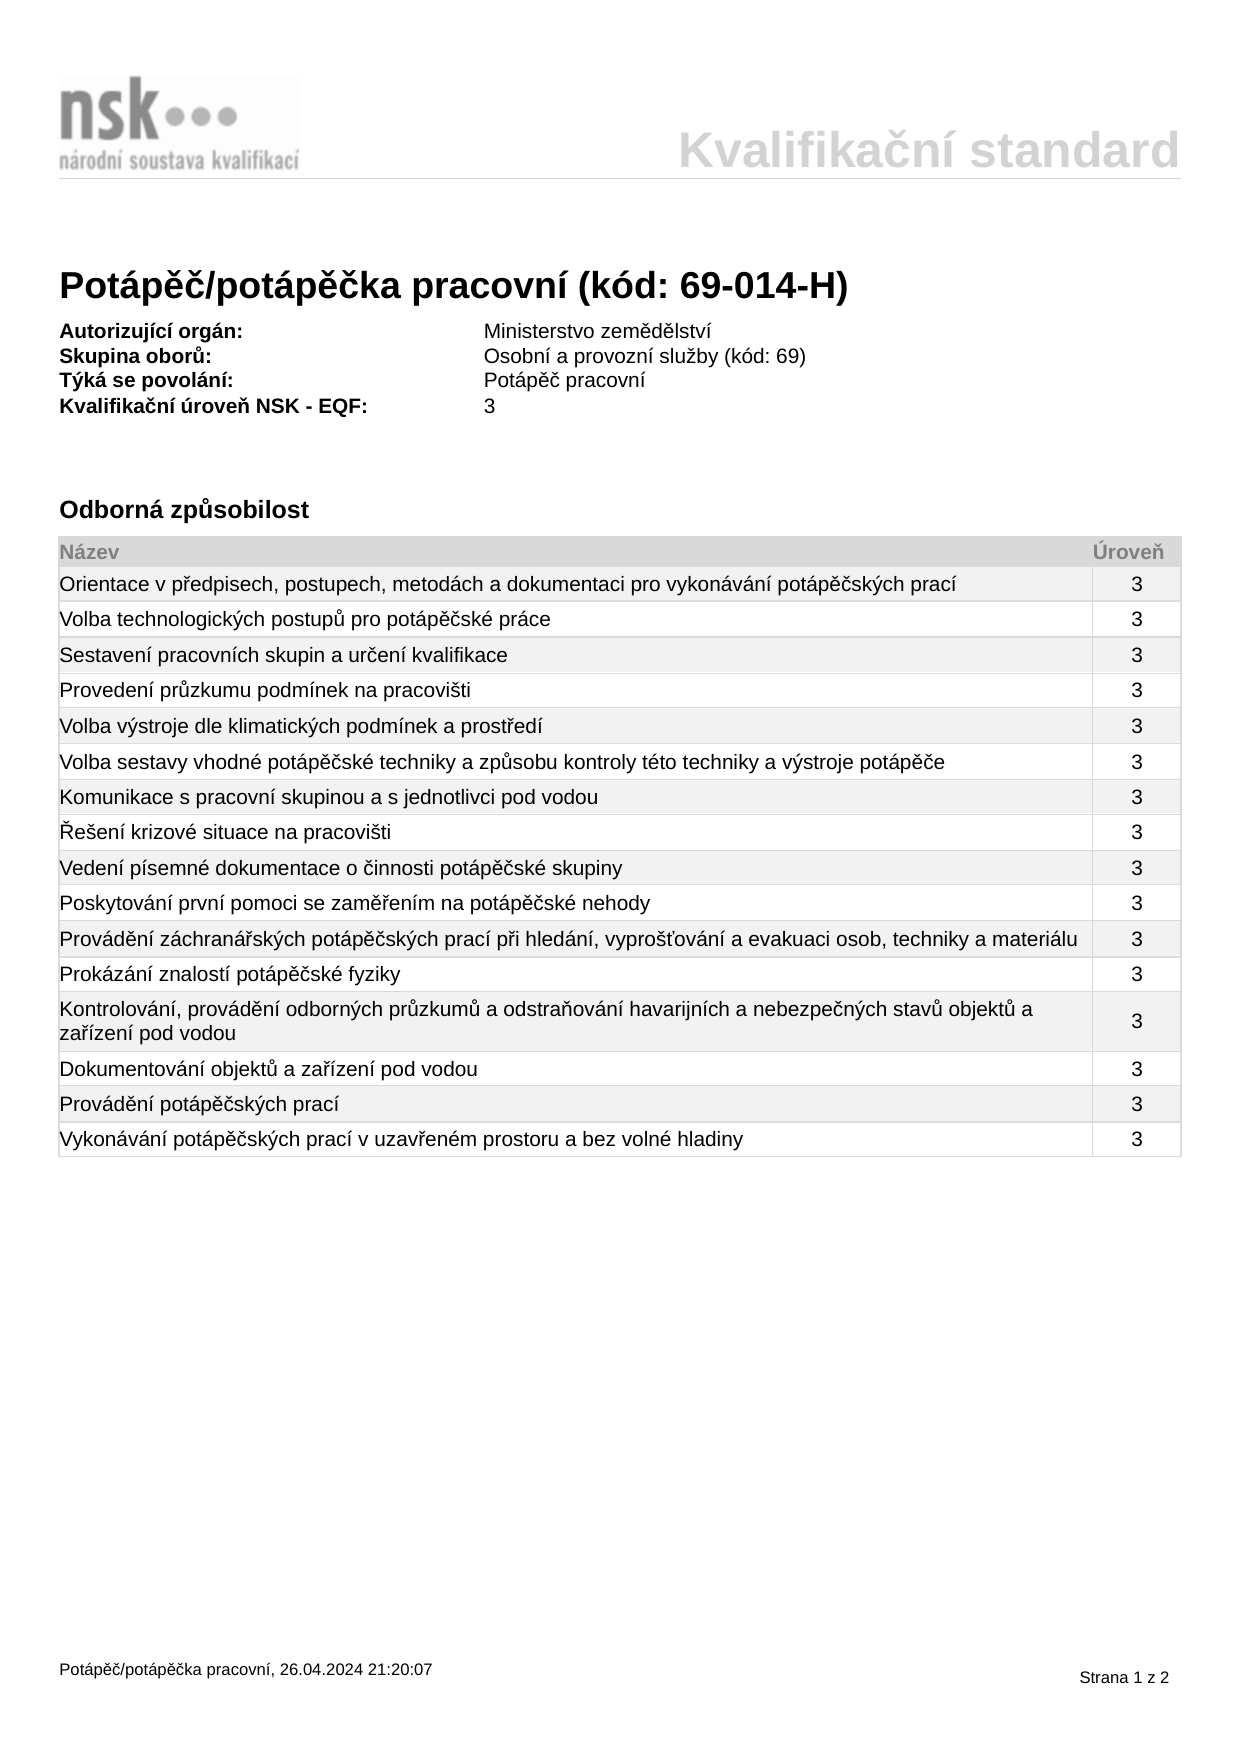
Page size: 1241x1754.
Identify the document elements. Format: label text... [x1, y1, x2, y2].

table_cell [59, 1408, 483, 1659]
table_cell [1093, 1408, 1169, 1659]
table_cell 3 [1093, 744, 1180, 779]
table_cell 3 [1093, 567, 1180, 600]
table_cell [620, 196, 626, 224]
table_cell [484, 196, 620, 224]
table_cell [626, 418, 862, 489]
table_cell [862, 524, 1093, 536]
table_cell Potápěč/potápěčka pracovní (kód: 69-014-H) [59, 224, 1181, 307]
table_cell [1093, 418, 1169, 489]
table_header Kvalifikační standard [626, 59, 1181, 178]
table_cell Úroveň [1093, 537, 1180, 566]
table_cell Orientace v předpisech, postupech, metodách a dokumentaci pro vykonávání potápěčských prací [60, 567, 1092, 600]
table_cell 3 [1093, 1123, 1180, 1156]
table_cell Ministerstvo zemědělství [484, 319, 1181, 344]
table_cell [1169, 1660, 1181, 1696]
table_cell [59, 524, 483, 536]
table_cell Název [60, 537, 1092, 566]
table_cell [862, 1408, 1093, 1659]
table_cell 3 [1093, 674, 1180, 707]
table_cell 3 [484, 394, 1181, 417]
table_cell [484, 524, 620, 536]
table_cell Skupina oborů: [59, 344, 483, 368]
table_cell [59, 196, 483, 224]
table_cell [484, 1157, 620, 1407]
table_cell Sestavení pracovních skupin a určení kvalifikace [60, 638, 1092, 672]
table_cell 3 [1093, 638, 1180, 672]
table_cell [59, 307, 483, 319]
table_cell Osobní a provozní služby (kód: 69) [484, 344, 1181, 368]
table_cell 3 [1093, 958, 1180, 991]
table_header [621, 59, 626, 172]
table_cell Provedení průzkumu podmínek na pracovišti [60, 674, 1092, 707]
table_cell [626, 1157, 862, 1407]
table_cell Potápěč pracovní [484, 368, 1181, 393]
table_cell [1169, 418, 1181, 489]
table_cell [862, 418, 1093, 489]
table_cell [1093, 196, 1169, 224]
table_cell [1093, 524, 1169, 536]
table_cell [59, 1157, 483, 1407]
table_cell [862, 196, 1093, 224]
table_cell [620, 418, 626, 489]
table_cell [620, 307, 626, 319]
table_cell Autorizující orgán: [59, 319, 483, 343]
table_cell 3 [1093, 851, 1180, 884]
table_cell Strana 1 z 2 [862, 1660, 1169, 1696]
table_cell Prokázání znalostí potápěčské fyziky [60, 958, 1092, 991]
table_cell [1169, 1157, 1181, 1407]
table_cell Provádění potápěčských prací [60, 1086, 1092, 1121]
table_cell [59, 179, 1181, 196]
table_cell 3 [1093, 992, 1180, 1051]
table_cell Vedení písemné dokumentace o činnosti potápěčské skupiny [60, 851, 1092, 884]
table_cell Poskytování první pomoci se zaměřením na potápěčské nehody [60, 885, 1092, 920]
table_cell [484, 1408, 620, 1659]
table_cell Volba sestavy vhodné potápěčské techniky a způsobu kontroly této techniky a výstroje potápěče [60, 744, 1092, 779]
table_cell Komunikace s pracovní skupinou a s jednotlivci pod vodou [60, 780, 1092, 813]
table_cell [484, 418, 620, 489]
table_cell 3 [1093, 1052, 1180, 1085]
table_cell Odborná způsobilost [59, 489, 1181, 524]
table_cell 3 [1093, 780, 1180, 813]
table_cell Volba výstroje dle klimatických podmínek a prostředí [60, 708, 1092, 743]
table_cell [626, 1408, 862, 1659]
table_cell Provádění záchranářských potápěčských prací při hledání, vyprošťování a evakuaci osob, techniky a materiálu [60, 921, 1092, 956]
table_cell [862, 1157, 1093, 1407]
table_cell [484, 172, 620, 178]
table_cell [1093, 307, 1169, 319]
table_cell Volba technologických postupů pro potápěčské práce [60, 602, 1092, 636]
table_cell 3 [1093, 1086, 1180, 1121]
table_cell Kvalifikační úroveň NSK - EQF: [59, 394, 483, 417]
table_cell 3 [1093, 815, 1180, 849]
table_cell [620, 1408, 626, 1659]
table_cell [1169, 307, 1181, 319]
table_cell [620, 1157, 626, 1407]
table_cell [626, 524, 862, 536]
table_cell Kontrolování, provádění odborných průzkumů a odstraňování havarijních a nebezpečných stavů objektů a zařízení pod vodou [60, 992, 1092, 1051]
table_cell [1169, 1408, 1181, 1659]
table_cell Vykonávání potápěčských prací v uzavřeném prostoru a bez volné hladiny [60, 1123, 1092, 1156]
table_cell Dokumentování objektů a zařízení pod vodou [60, 1052, 1092, 1085]
table_cell Řešení krizové situace na pracovišti [60, 815, 1092, 849]
table_cell [59, 172, 483, 178]
table_cell 3 [1093, 708, 1180, 743]
table_cell 3 [1093, 602, 1180, 636]
table_cell Týká se povolání: [59, 368, 483, 392]
picture [58, 59, 621, 172]
table_cell [484, 307, 620, 319]
table_cell [620, 524, 626, 536]
table_cell [862, 307, 1093, 319]
table_cell [59, 418, 483, 489]
table_cell 3 [1093, 921, 1180, 956]
table_cell 3 [1093, 885, 1180, 920]
table_cell [1093, 1157, 1169, 1407]
table_cell Potápěč/potápěčka pracovní, 26.04.2024 21:20:07 [59, 1660, 862, 1696]
table_cell [1169, 196, 1181, 224]
table_cell [626, 307, 862, 319]
table_cell [626, 196, 862, 224]
table_cell [1169, 524, 1181, 536]
